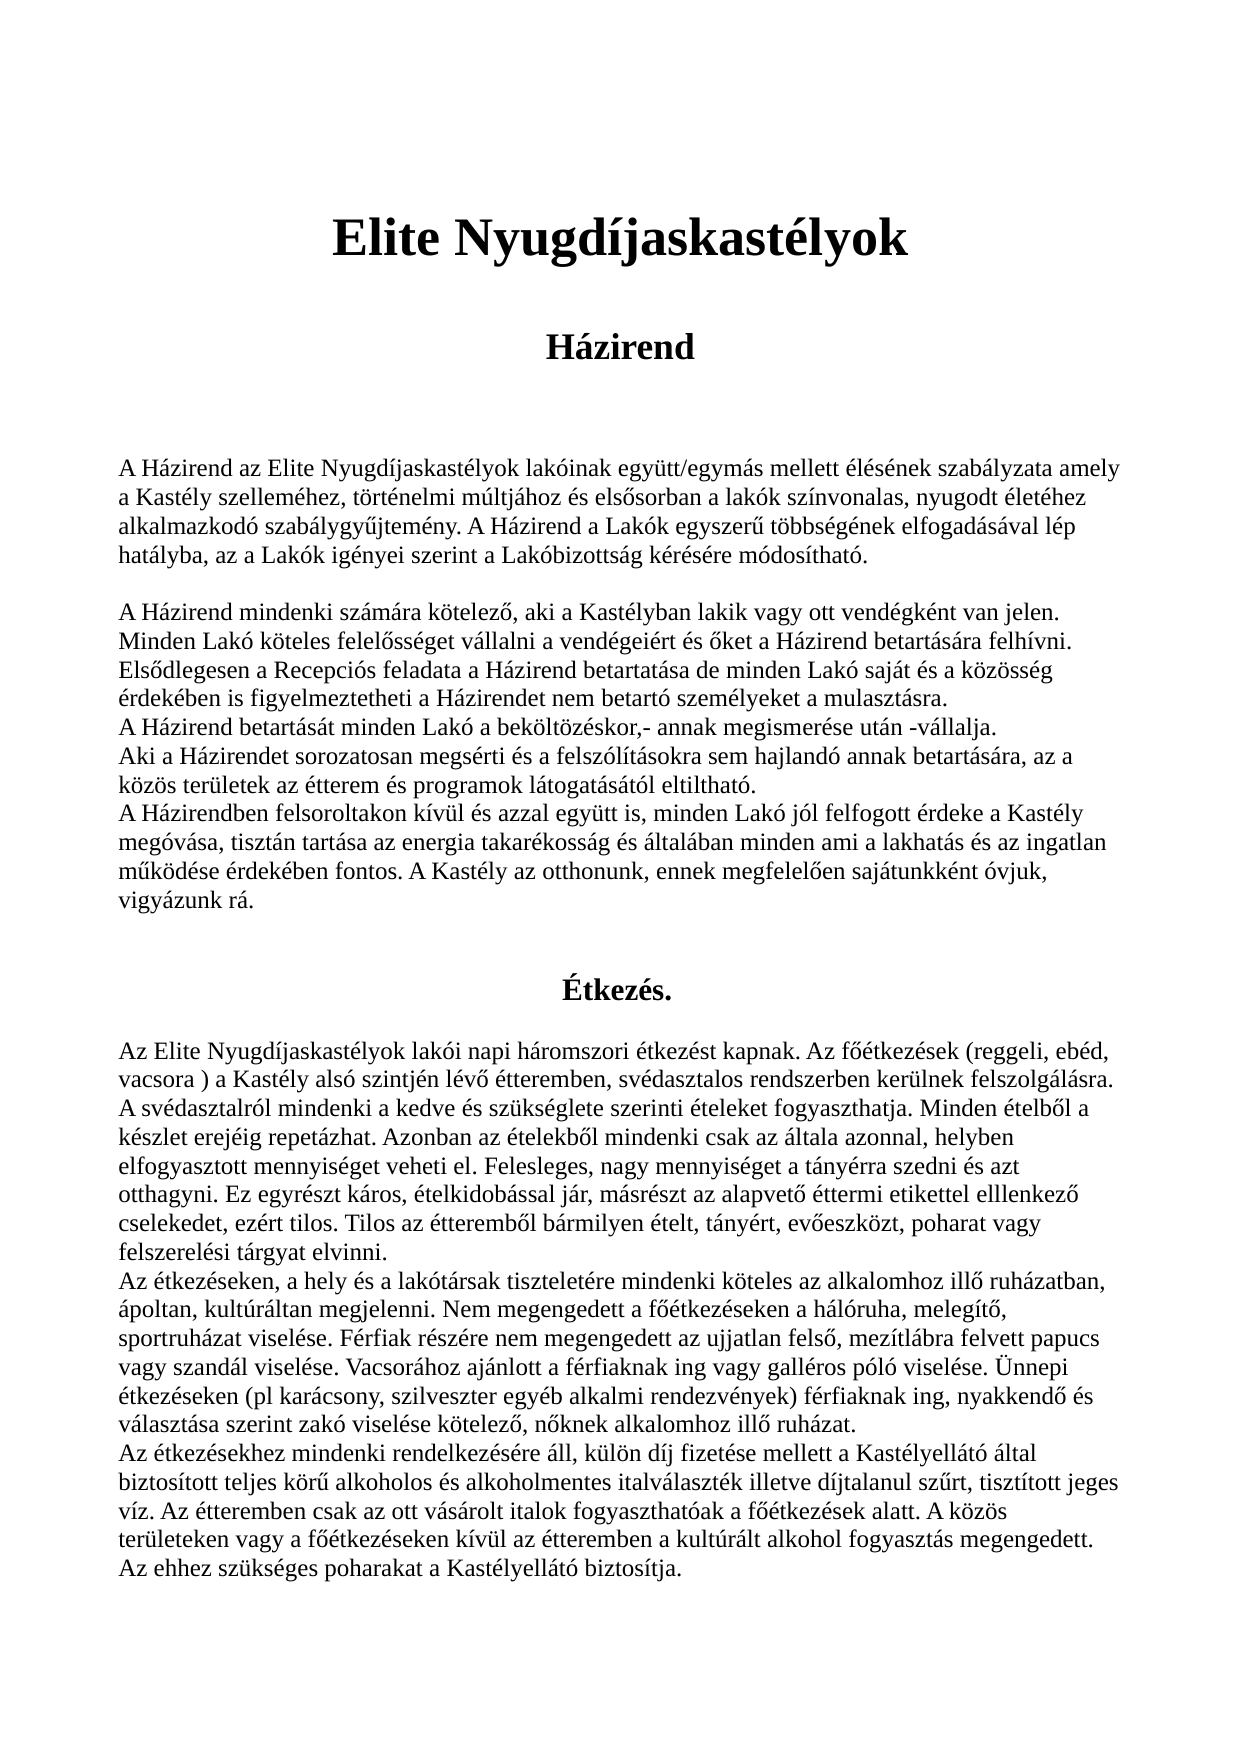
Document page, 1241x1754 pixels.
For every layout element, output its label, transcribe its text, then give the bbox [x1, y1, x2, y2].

text Aki a Házirendet sorozatosan megsérti és a felszólításokra sem hajlandó annak betartására, az a közös területek az étterem és programok látogatásától eltiltható. [118, 741, 1122, 798]
text Az Elite Nyugdíjaskastélyok lakói napi háromszori étkezést kapnak. Az főétkezések (reggeli, ebéd, vacsora ) a Kastély alsó szintjén lévő étteremben, svédasztalos rendszerben kerülnek felszolgálásra. [118, 1036, 1122, 1093]
text A Házirend mindenki számára kötelező, aki a Kastélyban lakik vagy ott vendégként van jelen. Minden Lakó köteles felelősséget vállalni a vendégeiért és őket a Házirend betartására felhívni. [118, 597, 1122, 655]
text Elite Nyugdíjaskastélyok [118, 204, 1122, 267]
text Az étkezésekhez mindenki rendelkezésére áll, külön díj fizetése mellett a Kastélyellátó által biztosított teljes körű alkoholos és alkoholmentes italválaszték illetve díjtalanul szűrt, tisztított jeges víz. Az étteremben csak az ott vásárolt italok fogyaszthatóak a főétkezések alatt. A közös területeken vagy a főétkezéseken kívül az étteremben a kultúrált alkohol fogyasztás megengedett. Az ehhez szükséges poharakat a Kastélyellátó biztosítja. [118, 1438, 1122, 1582]
text Étkezés. [118, 971, 1122, 1007]
text A Házirend betartását minden Lakó a beköltözéskor,- annak megismerése után -vállalja. [118, 712, 1122, 741]
text A svédasztalról mindenki a kedve és szükséglete szerinti ételeket fogyaszthatja. Minden ételből a készlet erejéig repetázhat. Azonban az ételekből mindenki csak az általa azonnal, helyben elfogyasztott mennyiséget veheti el. Felesleges, nagy mennyiséget a tányérra szedni és azt otthagyni. Ez egyrészt káros, ételkidobással jár, másrészt az alapvető éttermi etikettel elllenkező cselekedet, ezért tilos. Tilos az étteremből bármilyen ételt, tányért, evőeszközt, poharat vagy felszerelési tárgyat elvinni. [118, 1093, 1122, 1266]
text A Házirendben felsoroltakon kívül és azzal együtt is, minden Lakó jól felfogott érdeke a Kastély megóvása, tisztán tartása az energia takarékosság és általában minden ami a lakhatás és az ingatlan működése érdekében fontos. A Kastély az otthonunk, ennek megfelelően sajátunkként óvjuk, vigyázunk rá. [118, 798, 1122, 913]
text A Házirend az Elite Nyugdíjaskastélyok lakóinak együtt/egymás mellett élésének szabályzata amely a Kastély szelleméhez, történelmi múltjához és elsősorban a lakók színvonalas, nyugodt életéhez alkalmazkodó szabálygyűjtemény. A Házirend a Lakók egyszerű többségének elfogadásával lép hatályba, az a Lakók igényei szerint a Lakóbizottság kérésére módosítható. [118, 453, 1122, 568]
text Az étkezéseken, a hely és a lakótársak tiszteletére mindenki köteles az alkalomhoz illő ruházatban, ápoltan, kultúráltan megjelenni. Nem megengedett a főétkezéseken a hálóruha, melegítő, sportruházat viselése. Férfiak részére nem megengedett az ujjatlan felső, mezítlábra felvett papucs vagy szandál viselése. Vacsorához ajánlott a férfiaknak ing vagy galléros póló viselése. Ünnepi étkezéseken (pl karácsony, szilveszter egyéb alkalmi rendezvények) férfiaknak ing, nyakkendő és választása szerint zakó viselése kötelező, nőknek alkalomhoz illő ruházat. [118, 1266, 1122, 1438]
text Elsődlegesen a Recepciós feladata a Házirend betartatása de minden Lakó saját és a közösség érdekében is figyelmeztetheti a Házirendet nem betartó személyeket a mulasztásra. [118, 655, 1122, 712]
text Házirend [118, 324, 1122, 367]
